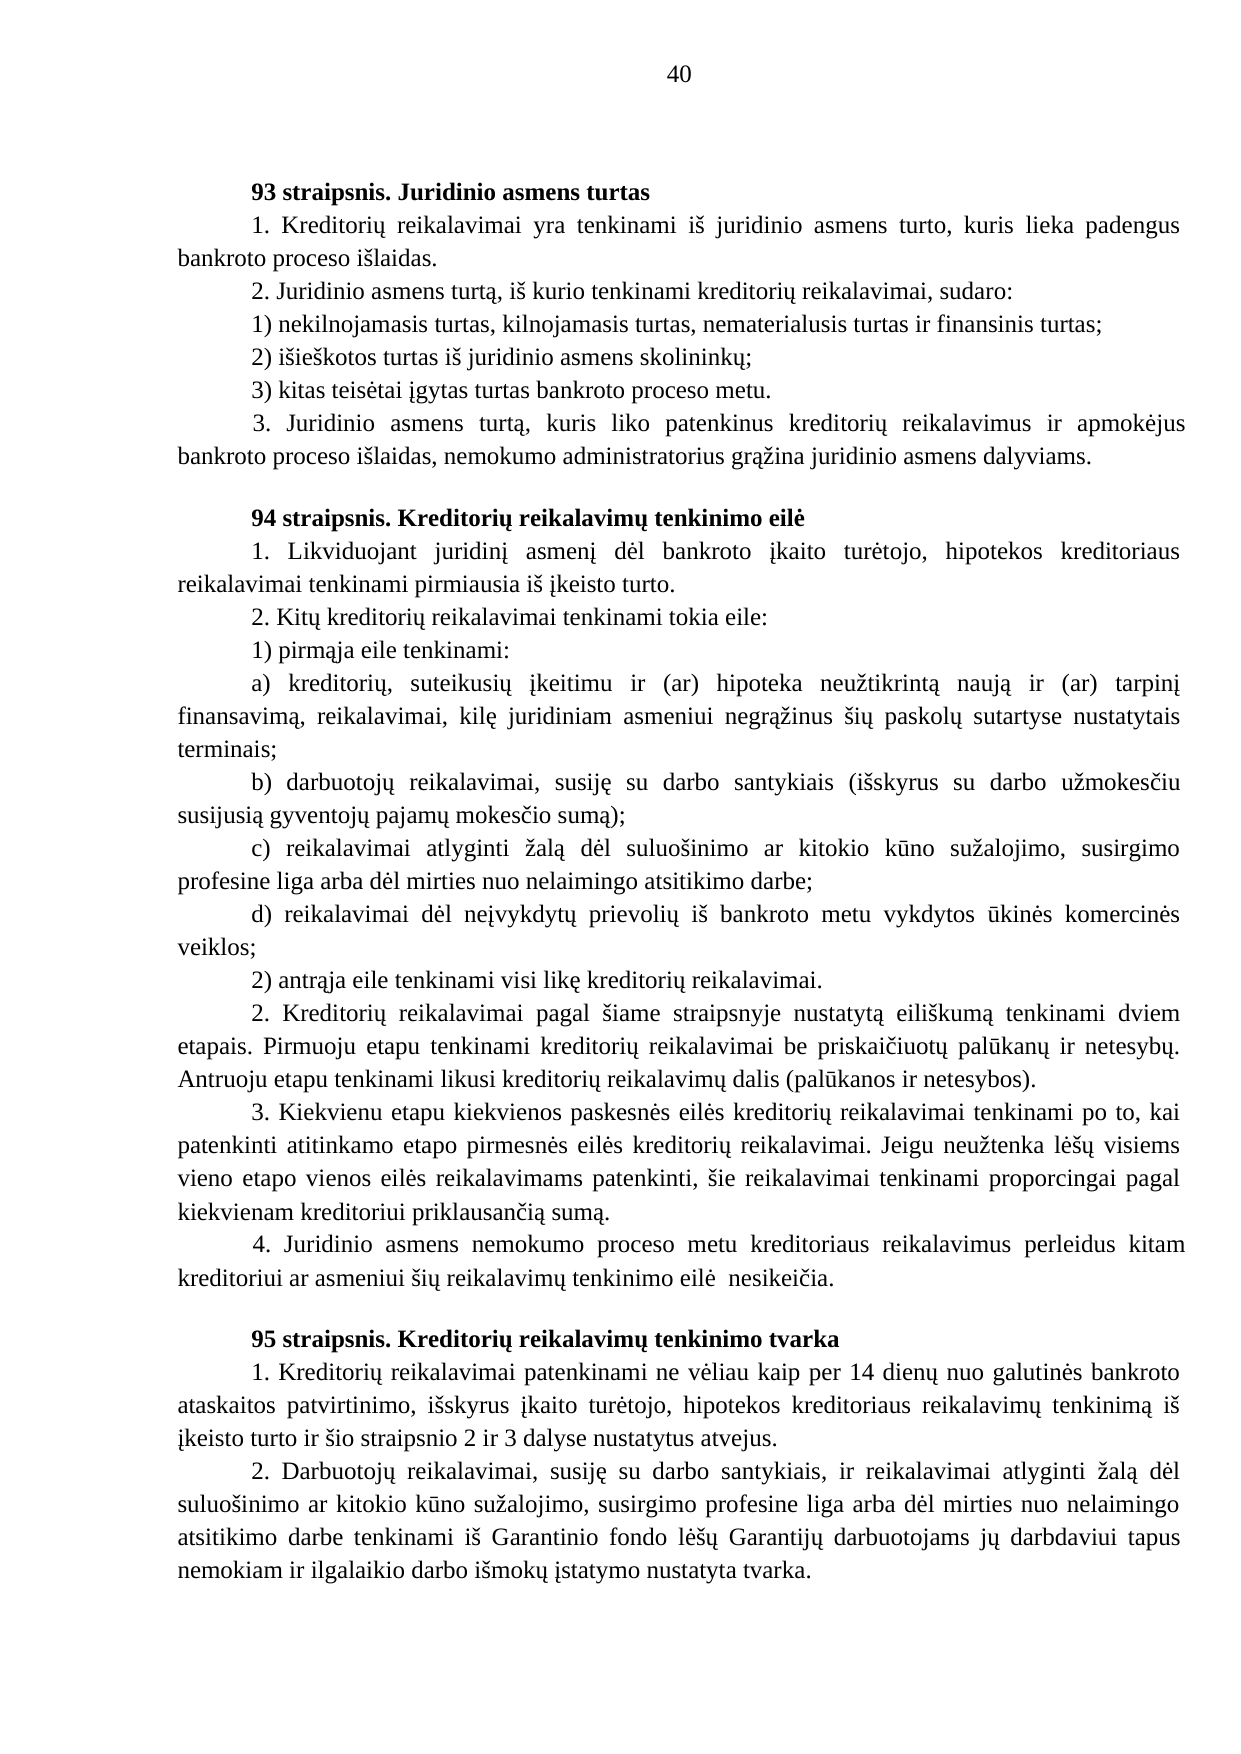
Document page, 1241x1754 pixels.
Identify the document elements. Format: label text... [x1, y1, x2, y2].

text 1. Kreditorių reikalavimai patenkinami ne vėliau kaip per 14 dienų nuo galutinės bankroto ataskaitos patvirtinimo, išskyrus įkaito turėtojo, hipotekos kreditoriaus reikalavimų tenkinimą iš įkeisto turto ir šio straipsnio 2 ir 3 dalyse nustatytus atvejus. [177, 1357, 1181, 1452]
text 1. Likviduojant juridinį asmenį dėl bankroto įkaito turėtojo, hipotekos kreditoriaus reikalavimai tenkinami pirmiausia iš įkeisto turto. [177, 536, 1181, 598]
text a) kreditorių, suteikusių įkeitimu ir (ar) hipoteka neužtikrintą naują ir (ar) tarpinį finansavimą, reikalavimai, kilę juridiniam asmeniui negrąžinus šių paskolų sutartyse nustatytais terminais; [177, 668, 1181, 763]
text 2. Kitų kreditorių reikalavimai tenkinami tokia eile: [177, 602, 1181, 631]
text 3) kitas teisėtai įgytas turtas bankroto proceso metu. [177, 375, 1181, 404]
text 1. Kreditorių reikalavimai yra tenkinami iš juridinio asmens turto, kuris lieka padengus bankroto proceso išlaidas. [177, 210, 1181, 272]
text 3. Juridinio asmens turtą, kuris liko patenkinus kreditorių reikalavimus ir apmokėjus bankroto proceso išlaidas, nemokumo administratorius grąžina juridinio asmens dalyviams. [177, 408, 1186, 470]
text 1) pirmąja eile tenkinami: [177, 635, 1181, 664]
text c) reikalavimai atlyginti žalą dėl suluošinimo ar kitokio kūno sužalojimo, susirgimo profesine liga arba dėl mirties nuo nelaimingo atsitikimo darbe; [177, 833, 1181, 895]
text 94 straipsnis. Kreditorių reikalavimų tenkinimo eilė [177, 503, 1181, 532]
text 2) antrąja eile tenkinami visi likę kreditorių reikalavimai. [177, 965, 1181, 994]
text 95 straipsnis. Kreditorių reikalavimų tenkinimo tvarka [177, 1324, 1181, 1353]
text 2. Juridinio asmens turtą, iš kurio tenkinami kreditorių reikalavimai, sudaro: [177, 276, 1181, 305]
text d) reikalavimai dėl neįvykdytų prievolių iš bankroto metu vykdytos ūkinės komercinės veiklos; [177, 899, 1181, 961]
text 2. Darbuotojų reikalavimai, susiję su darbo santykiais, ir reikalavimai atlyginti žalą dėl suluošinimo ar kitokio kūno sužalojimo, susirgimo profesine liga arba dėl mirties nuo nelaimingo atsitikimo darbe tenkinami iš Garantinio fondo lėšų Garantijų darbuotojams jų darbdaviui tapus nemokiam ir ilgalaikio darbo išmokų įstatymo nustatyta tvarka. [177, 1456, 1181, 1584]
text b) darbuotojų reikalavimai, susiję su darbo santykiais (išskyrus su darbo užmokesčiu susijusią gyventojų pajamų mokesčio sumą); [177, 767, 1181, 829]
text 2) išieškotos turtas iš juridinio asmens skolininkų; [177, 342, 1181, 371]
text 4. Juridinio asmens nemokumo proceso metu kreditoriaus reikalavimus perleidus kitam kreditoriui ar asmeniui šių reikalavimų tenkinimo eilė nesikeičia. [177, 1229, 1186, 1291]
text 1) nekilnojamasis turtas, kilnojamasis turtas, nematerialusis turtas ir finansinis turtas; [177, 309, 1181, 338]
text 2. Kreditorių reikalavimai pagal šiame straipsnyje nustatytą eiliškumą tenkinami dviem etapais. Pirmuoju etapu tenkinami kreditorių reikalavimai be priskaičiuotų palūkanų ir netesybų. Antruoju etapu tenkinami likusi kreditorių reikalavimų dalis (palūkanos ir netesybos). [177, 998, 1181, 1093]
text 3. Kiekvienu etapu kiekvienos paskesnės eilės kreditorių reikalavimai tenkinami po to, kai patenkinti atitinkamo etapo pirmesnės eilės kreditorių reikalavimai. Jeigu neužtenka lėšų visiems vieno etapo vienos eilės reikalavimams patenkinti, šie reikalavimai tenkinami proporcingai pagal kiekvienam kreditoriui priklausančią sumą. [177, 1097, 1181, 1225]
text 93 straipsnis. Juridinio asmens turtas [177, 177, 1181, 206]
